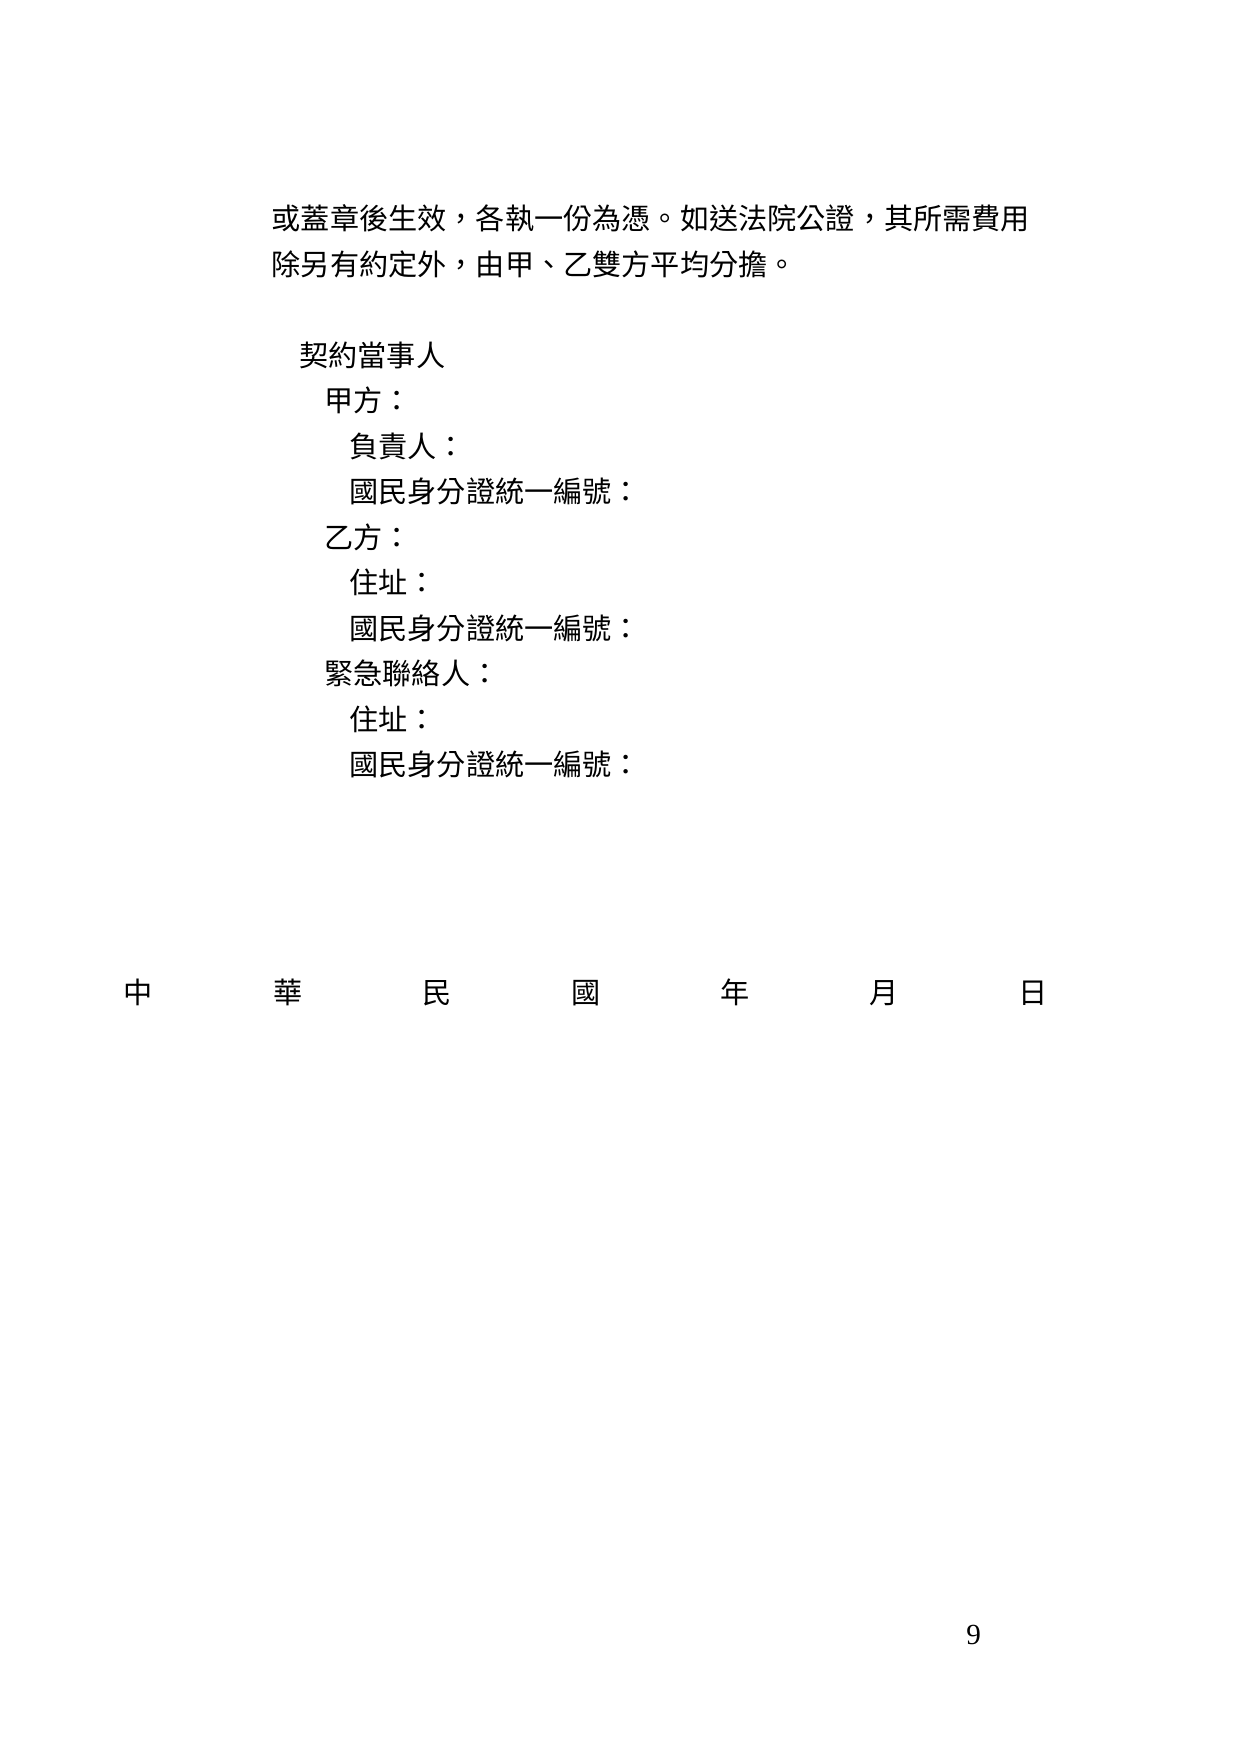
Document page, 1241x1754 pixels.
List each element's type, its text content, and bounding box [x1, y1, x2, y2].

table_cell 或蓋章後生效，各執一份為憑。如送法院公證，其所需費用除另有約定外，由甲、乙雙方平均分擔。 契約當事人 甲方： 負責人： 國民身分證統一編號： 乙方： 住址： 國民身分證統一編號： 緊急聯絡人： 住址： 國民身分證統一編號： 中華民國年月日 [121, 194, 1051, 1013]
table_header [121, 149, 1051, 194]
